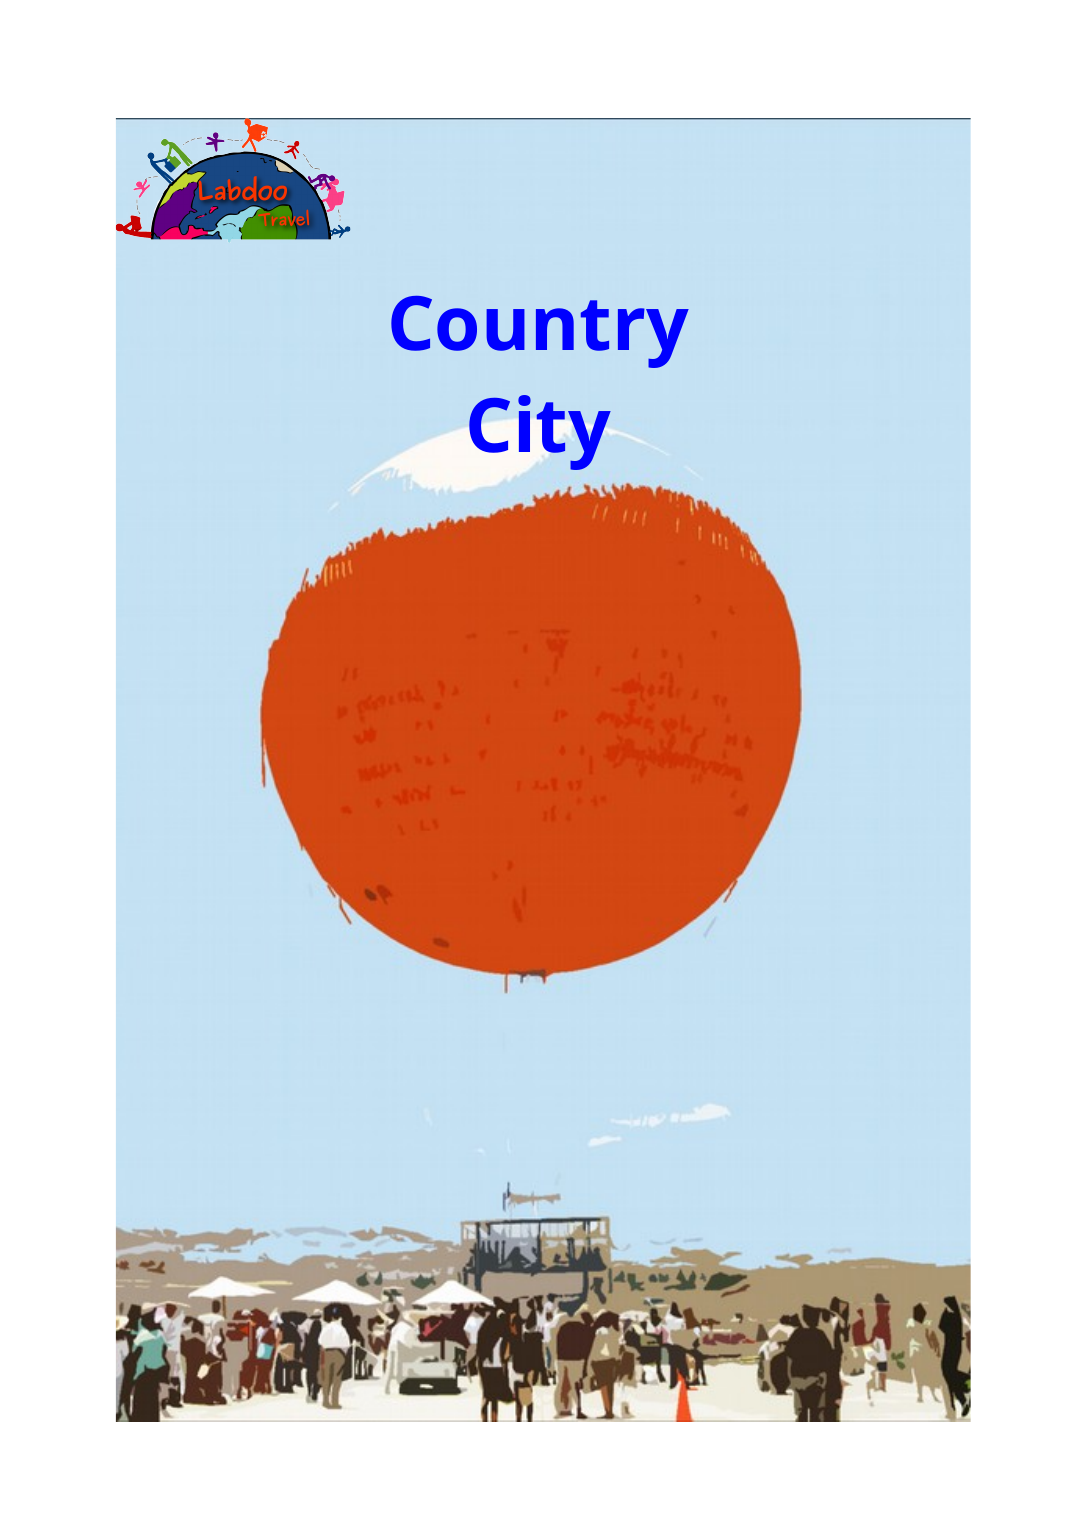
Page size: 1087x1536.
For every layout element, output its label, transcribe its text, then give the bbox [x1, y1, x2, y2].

picture [115, 118, 971, 1422]
text City [163, 372, 913, 475]
text Country [163, 270, 913, 372]
